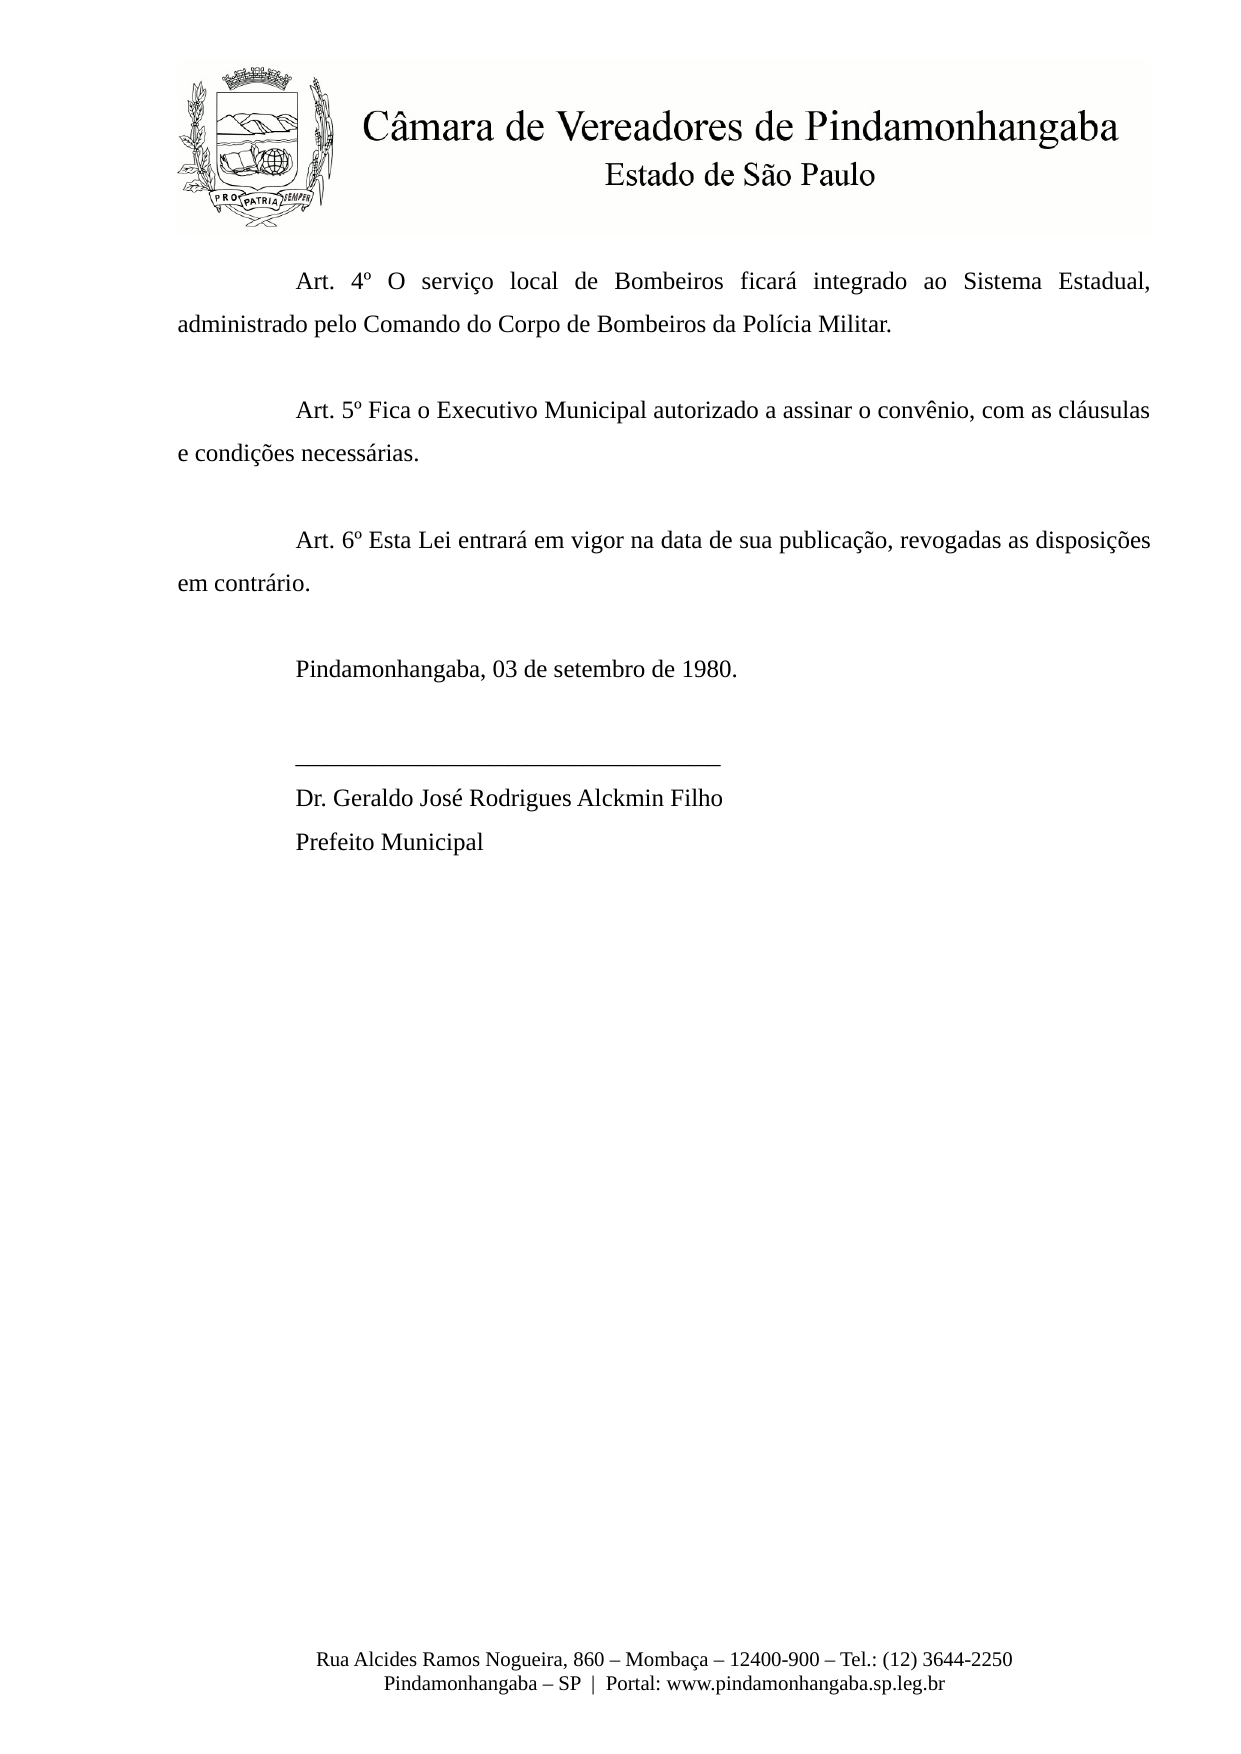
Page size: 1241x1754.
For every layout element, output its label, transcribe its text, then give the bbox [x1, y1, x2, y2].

text __________________________________ [177, 740, 1152, 769]
text Dr. Geraldo José Rodrigues Alckmin Filho [177, 783, 1152, 812]
text Art. 4º O serviço local de Bombeiros ficará integrado ao Sistema Estadual, administrado pelo Comando do Corpo de Bombeiros da Polícia Militar. [177, 266, 1152, 338]
text Prefeito Municipal [177, 827, 1152, 855]
picture [177, 59, 1152, 236]
text Art. 6º Esta Lei entrará em vigor na data de sua publicação, revogadas as disposições em contrário. [177, 525, 1152, 597]
text Pindamonhangaba, 03 de setembro de 1980. [177, 654, 1152, 683]
text Art. 5º Fica o Executivo Municipal autorizado a assinar o convênio, com as cláusulas e condições necessárias. [177, 395, 1152, 467]
